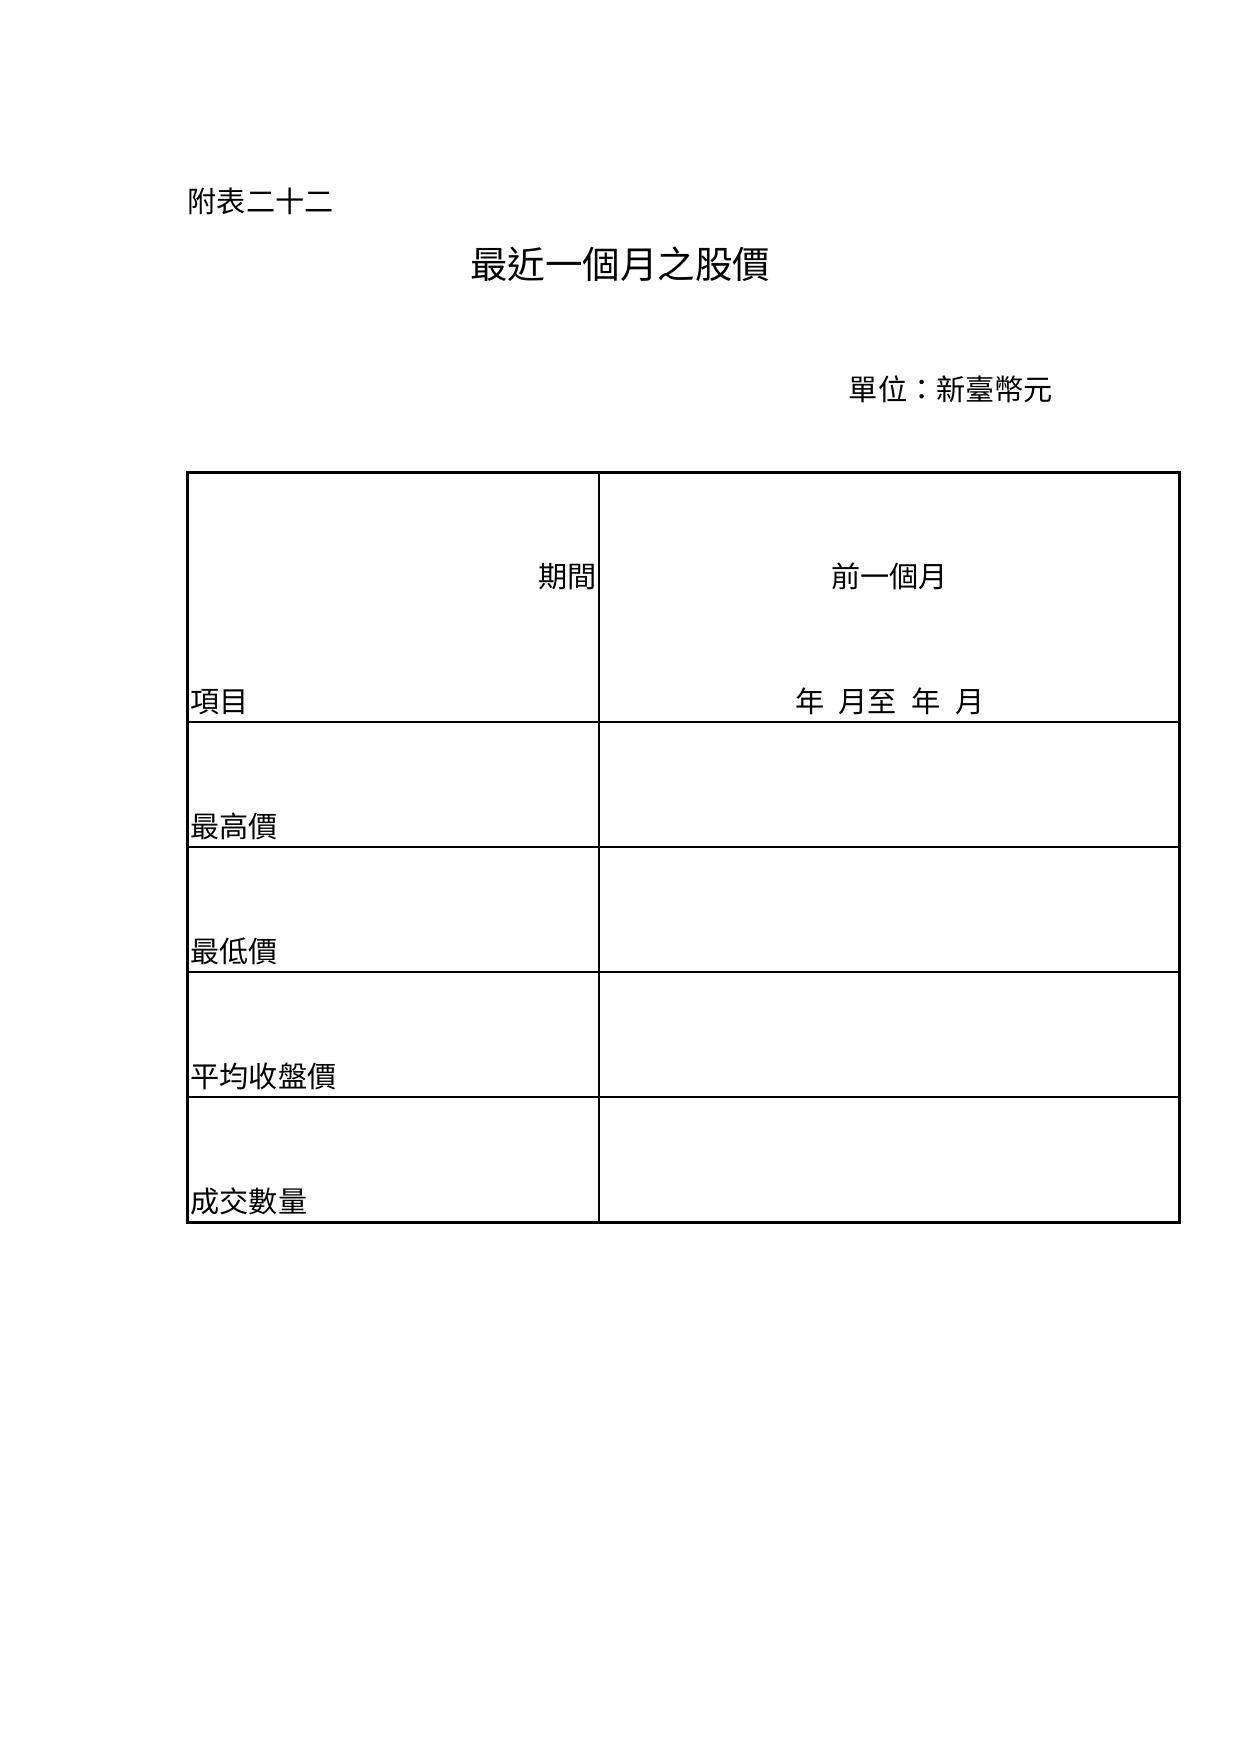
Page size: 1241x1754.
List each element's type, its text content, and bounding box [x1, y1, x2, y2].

table_cell [600, 723, 1178, 846]
text 附表二十二 [187, 158, 1053, 221]
table_header 期間 項目 [189, 474, 598, 721]
table_cell 成交數量 [189, 1098, 598, 1221]
table_cell 平均收盤價 [189, 973, 598, 1096]
table_cell 最低價 [189, 848, 598, 971]
text 最近一個月之股價 [187, 221, 1053, 283]
text 單位：新臺幣元 [187, 346, 1053, 408]
table_cell [600, 973, 1178, 1096]
table_header 前一個月 年 月至 年 月 [600, 474, 1178, 721]
table_cell 最高價 [189, 723, 598, 846]
table_cell [600, 1098, 1178, 1221]
table_cell [600, 848, 1178, 971]
